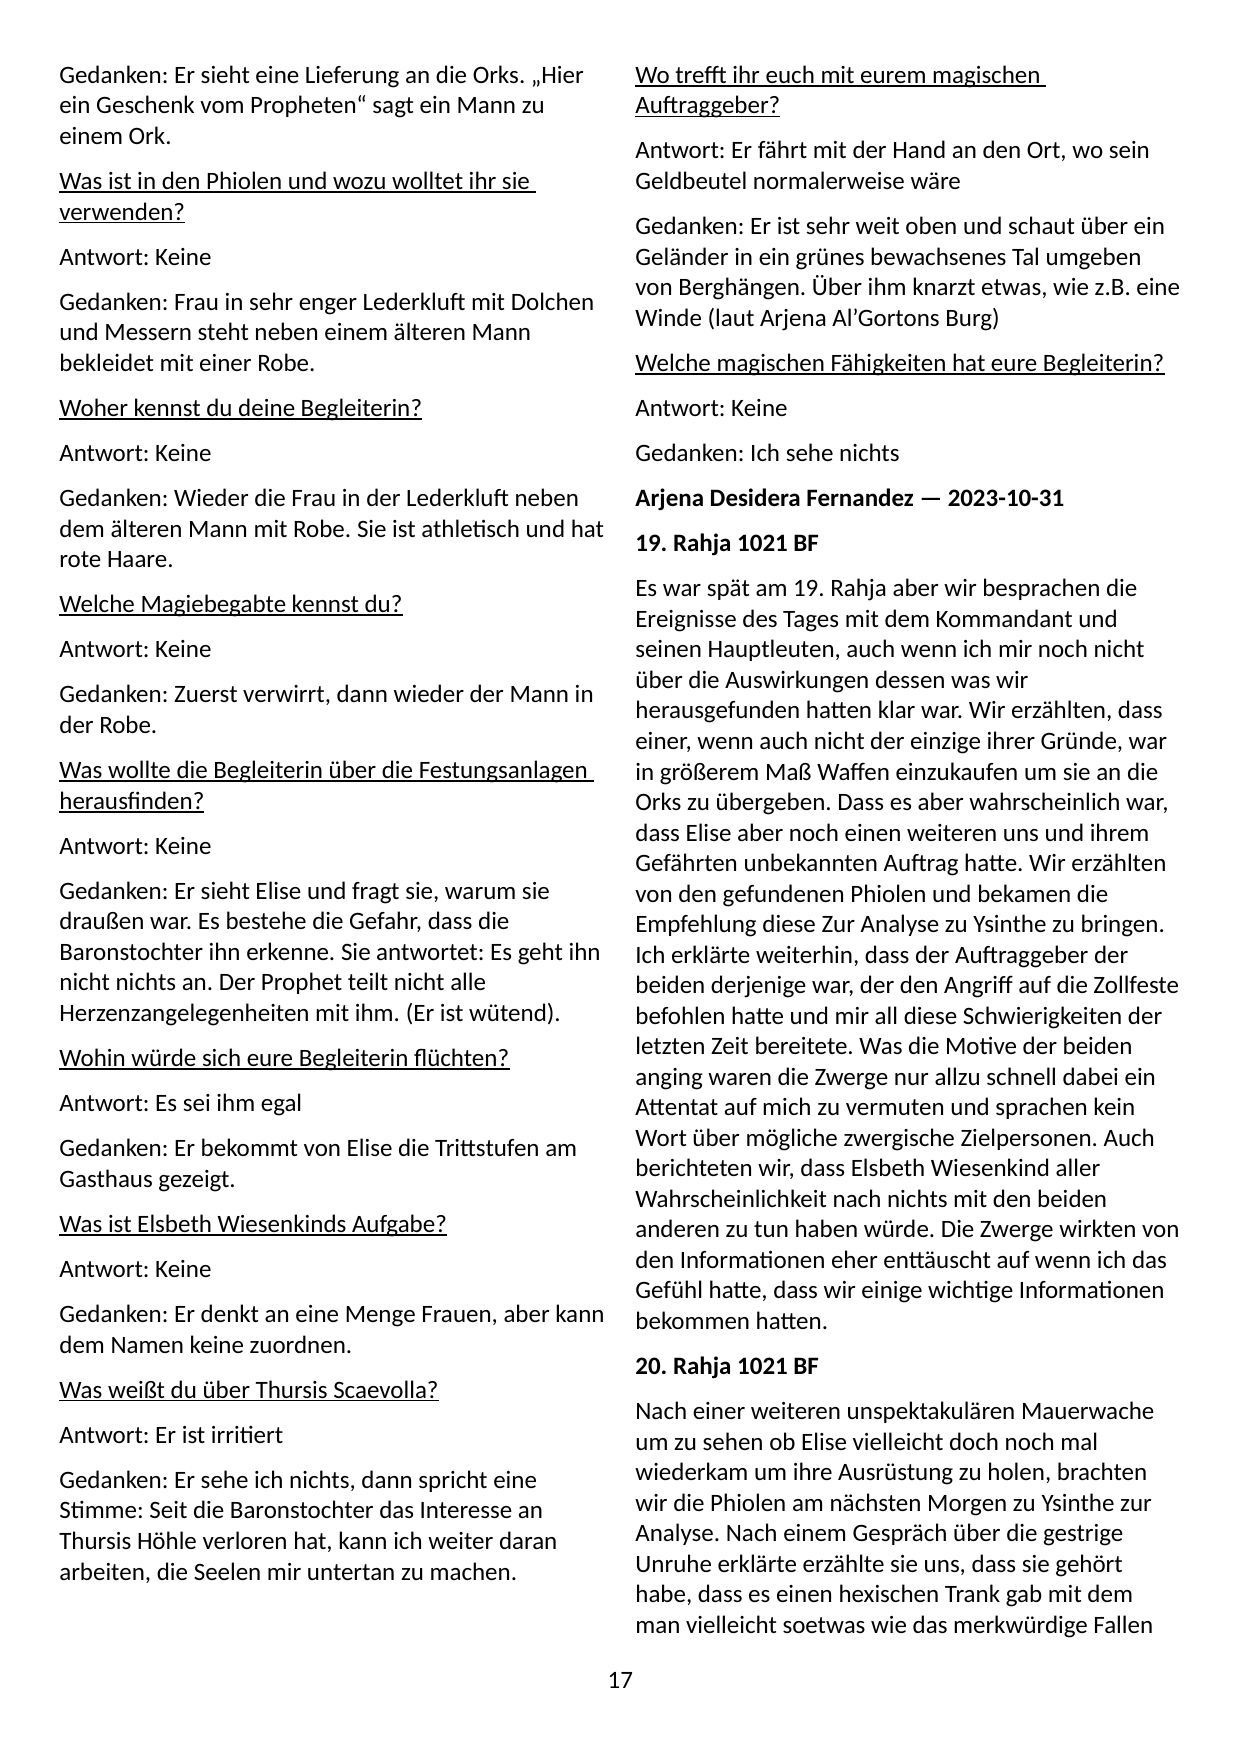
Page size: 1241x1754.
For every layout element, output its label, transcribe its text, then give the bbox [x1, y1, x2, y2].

text Gedanken: Ich sehe nichts [635, 437, 1181, 468]
text Nach einer weiteren unspektakulären Mauerwache um zu sehen ob Elise vielleicht doch noch mal wiederkam um ihre Ausrüstung zu holen, brachten wir die Phiolen am nächsten Morgen zu Ysinthe zur Analyse. Nach einem Gespräch über die gestrige Unruhe erklärte erzählte sie uns, dass sie gehört habe, dass es einen hexischen Trank gab mit dem man vielleicht soetwas wie das merkwürdige Fallen [635, 1395, 1181, 1639]
text Woher kennst du deine Begleiterin? [59, 392, 605, 423]
text Antwort: Er ist irritiert [59, 1419, 605, 1449]
text Antwort: Keine [59, 1253, 605, 1284]
text Gedanken: Er sieht Elise und fragt sie, warum sie draußen war. Es bestehe die Gefahr, dass die Baronstochter ihn erkenne. Sie antwortet: Es geht ihn nicht nichts an. Der Prophet teilt nicht alle Herzenzangelegenheiten mit ihm. (Er ist wütend). [59, 875, 605, 1028]
text Gedanken: Er denkt an eine Menge Frauen, aber kann dem Namen keine zuordnen. [59, 1298, 605, 1359]
text Antwort: Keine [59, 633, 605, 664]
text Gedanken: Er sieht eine Lieferung an die Orks. „Hier ein Geschenk vom Propheten“ sagt ein Mann zu einem Ork. [59, 59, 605, 151]
text Antwort: Er fährt mit der Hand an den Ort, wo sein Geldbeutel normalerweise wäre [635, 135, 1181, 196]
text Gedanken: Frau in sehr enger Lederkluft mit Dolchen und Messern steht neben einem älteren Mann bekleidet mit einer Robe. [59, 286, 605, 377]
text 20. Rahja 1021 BF [635, 1350, 1181, 1381]
text Was ist Elsbeth Wiesenkinds Aufgabe? [59, 1208, 605, 1238]
text Antwort: Keine [59, 241, 605, 271]
text Was weißt du über Thursis Scaevolla? [59, 1374, 605, 1404]
text Antwort: Keine [635, 392, 1181, 423]
text Gedanken: Er sehe ich nichts, dann spricht eine Stimme: Seit die Baronstochter das Interesse an Thursis Höhle verloren hat, kann ich weiter daran arbeiten, die Seelen mir untertan zu machen. [59, 1464, 605, 1586]
text Antwort: Keine [59, 437, 605, 468]
text Was wollte die Begleiterin über die Festungsanlagen herausfinden? [59, 754, 605, 815]
text 19. Rahja 1021 BF [635, 527, 1181, 558]
text Was ist in den Phiolen und wozu wolltet ihr sie verwenden? [59, 165, 605, 226]
text Welche Magiebegabte kennst du? [59, 588, 605, 619]
text Gedanken: Er bekommt von Elise die Trittstufen am Gasthaus gezeigt. [59, 1132, 605, 1193]
text Es war spät am 19. Rahja aber wir besprachen die Ereignisse des Tages mit dem Kommandant und seinen Hauptleuten, auch wenn ich mir noch nicht über die Auswirkungen dessen was wir herausgefunden hatten klar war. Wir erzählten, dass einer, wenn auch nicht der einzige ihrer Gründe, war in größerem Maß Waffen einzukaufen um sie an die Orks zu übergeben. Dass es aber wahrscheinlich war, dass Elise aber noch einen weiteren uns und ihrem Gefährten unbekannten Auftrag hatte. Wir erzählten von den gefundenen Phiolen und bekamen die Empfehlung diese Zur Analyse zu Ysinthe zu bringen. Ich erklärte weiterhin, dass der Auftraggeber der beiden derjenige war, der den Angriff auf die Zollfeste befohlen hatte und mir all diese Schwierigkeiten der letzten Zeit bereitete. Was die Motive der beiden anging waren die Zwerge nur allzu schnell dabei ein Attentat auf mich zu vermuten und sprachen kein Wort über mögliche zwergische Zielpersonen. Auch berichteten wir, dass Elsbeth Wiesenkind aller Wahrscheinlichkeit nach nichts mit den beiden anderen zu tun haben würde. Die Zwerge wirkten von den Informationen eher enttäuscht auf wenn ich das Gefühl hatte, dass wir einige wichtige Informationen bekommen hatten. [635, 572, 1181, 1336]
text Antwort: Keine [59, 830, 605, 860]
text Gedanken: Wieder die Frau in der Lederkluft neben dem älteren Mann mit Robe. Sie ist athletisch und hat rote Haare. [59, 482, 605, 574]
text Gedanken: Er ist sehr weit oben und schaut über ein Geländer in ein grünes bewachsenes Tal umgeben von Berghängen. Über ihm knarzt etwas, wie z.B. eine Winde (laut Arjena Al’Gortons Burg) [635, 210, 1181, 332]
text Gedanken: Zuerst verwirrt, dann wieder der Mann in der Robe. [59, 679, 605, 740]
text Wo trefft ihr euch mit eurem magischen Auftraggeber? [635, 59, 1181, 120]
text Antwort: Es sei ihm egal [59, 1087, 605, 1118]
text Welche magischen Fähigkeiten hat eure Begleiterin? [635, 347, 1181, 377]
text Wohin würde sich eure Begleiterin flüchten? [59, 1042, 605, 1073]
text Arjena Desidera Fernandez — 2023-10-31 [635, 482, 1181, 513]
